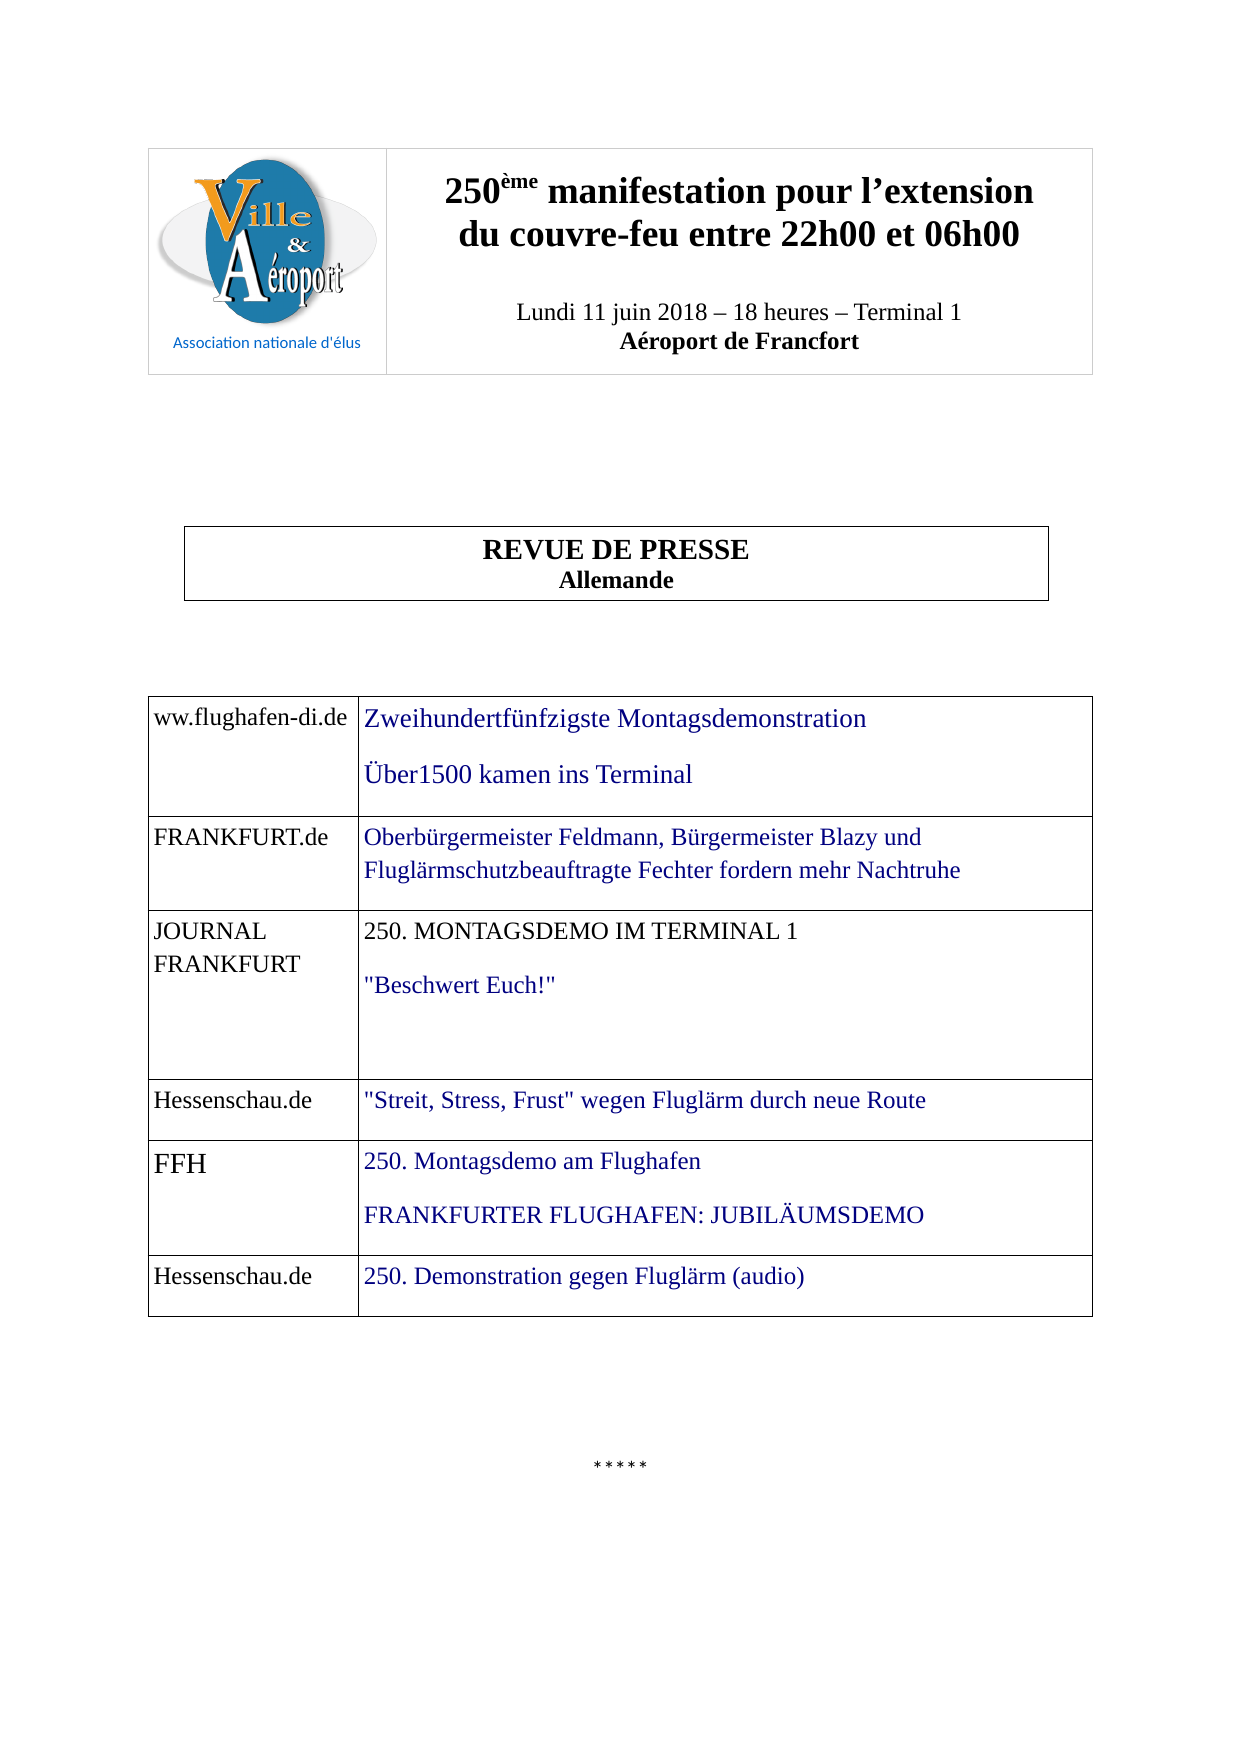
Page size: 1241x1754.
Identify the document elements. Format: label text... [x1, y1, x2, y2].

table_header Association nationale d'élus [149, 149, 386, 374]
table_cell FFH [149, 1141, 358, 1255]
picture [153, 153, 380, 330]
table_cell Hessenschau.de [149, 1080, 358, 1140]
table_cell 250. Demonstration gegen Fluglärm (audio) [359, 1256, 1092, 1316]
table_header 250ème manifestation pour l’extension du couvre-feu entre 22h00 et 06h00 Lundi 11 juin 2018 – 18 heures – Terminal 1 Aéroport de Francfort [387, 149, 1092, 374]
table_cell JOURNAL FRANKFURT [149, 911, 358, 1079]
table_header ww.flughafen-di.de [149, 697, 358, 816]
table_cell FRANKFURT.de [149, 817, 358, 910]
table_header REVUE DE PRESSE Allemande [185, 527, 1048, 600]
table_cell 250. MONTAGSDEMO IM TERMINAL 1 "Beschwert Euch!" [359, 911, 1092, 1079]
table_header [136, 512, 1096, 696]
table_cell "Streit, Stress, Frust" wegen Fluglärm durch neue Route [359, 1080, 1092, 1140]
table_header Zweihundertfünfzigste Montagsdemonstration Über1500 kamen ins Terminal [359, 697, 1092, 816]
text ***** [148, 1456, 1092, 1483]
table_cell Oberbürgermeister Feldmann, Bürgermeister Blazy und Fluglärmschutzbeauftragte Fechter fordern mehr Nachtruhe [359, 817, 1092, 910]
table_cell Hessenschau.de [149, 1256, 358, 1316]
table_cell 250. Montagsdemo am Flughafen FRANKFURTER FLUGHAFEN: JUBILÄUMSDEMO [359, 1141, 1092, 1255]
